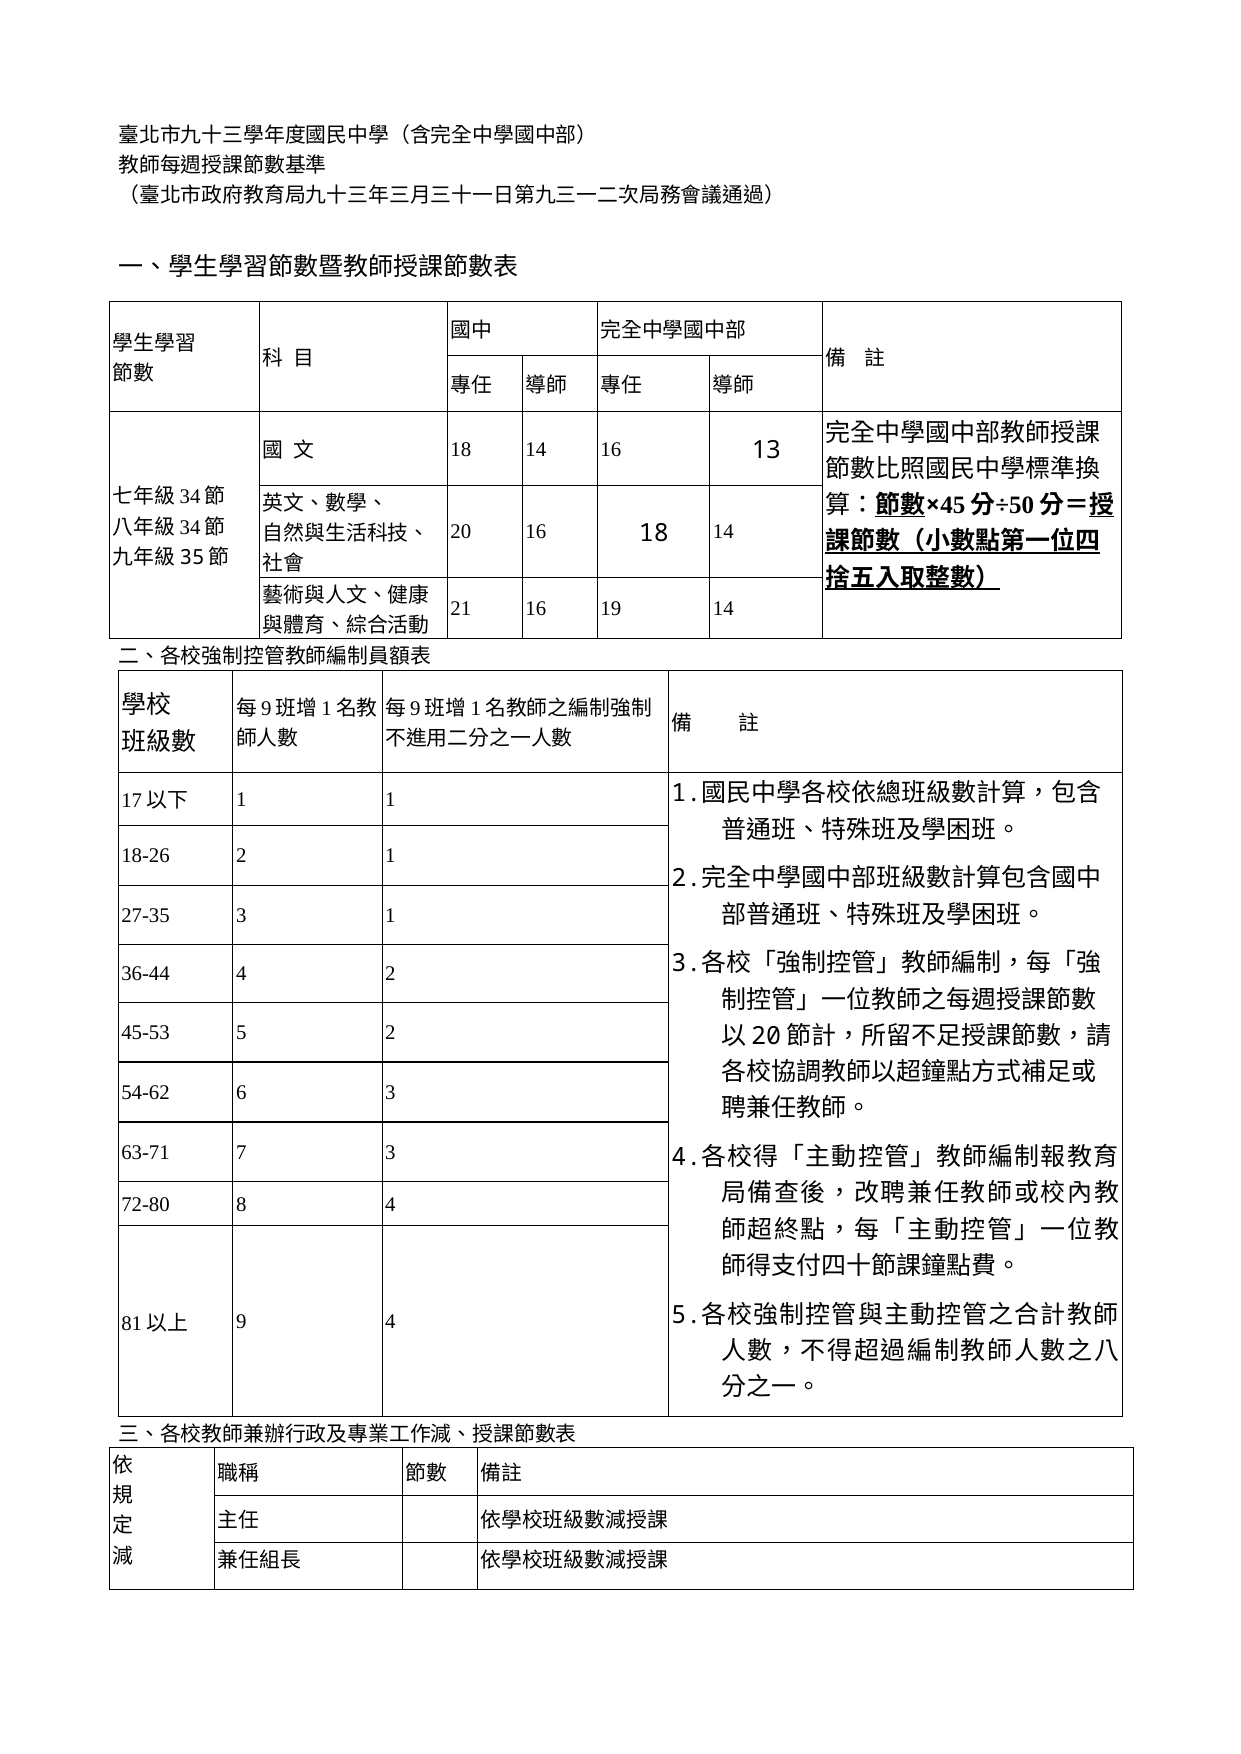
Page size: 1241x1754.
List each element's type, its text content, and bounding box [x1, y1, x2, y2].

table_cell 20 [448, 486, 522, 577]
table_cell 5 [233, 1003, 382, 1061]
table_cell 2 [383, 1003, 668, 1061]
table_cell 4 [383, 1182, 668, 1225]
table_cell 專任 [448, 356, 522, 411]
text 教師每週授課節數基準 [118, 148, 1122, 178]
text 三、各校教師兼辦行政及專業工作減、授課節數表 [118, 1417, 1122, 1447]
table_cell 2 [383, 945, 668, 1002]
table_cell 3 [383, 1123, 668, 1181]
table_cell 兼任組長 [215, 1543, 402, 1589]
table_header 完全中學國中部 [598, 302, 822, 355]
table_cell 27-35 [119, 886, 232, 944]
table_cell 63-71 [119, 1123, 232, 1181]
table_cell 14 [523, 412, 597, 485]
table_header 科 目 [260, 302, 447, 411]
table_cell 1 [233, 773, 382, 825]
table_cell 16 [523, 486, 597, 577]
table_cell 藝術與人文、健康與體育、綜合活動 [260, 578, 447, 638]
table_header 學校 班級數 [119, 671, 232, 772]
table_header 備註 [478, 1448, 1133, 1494]
table_cell 14 [710, 486, 822, 577]
table_cell 18 [598, 486, 709, 577]
table_cell 主任 [215, 1496, 402, 1542]
table_cell 1 [383, 826, 668, 884]
text （臺北市政府教育局九十三年三月三十一日第九三一二次局務會議通過） [118, 178, 1122, 209]
table_header 每9班增1名教師人數 [233, 671, 382, 772]
table_cell 36-44 [119, 945, 232, 1002]
table_cell 英文、數學、 自然與生活科技、社會 [260, 486, 447, 577]
table_header 學生學習 節數 [110, 302, 259, 411]
table_cell 7 [233, 1123, 382, 1181]
table_header 節數 [403, 1448, 477, 1494]
table_cell 16 [523, 578, 597, 638]
table_header 國中 [448, 302, 597, 355]
text 一、學生學習節數暨教師授課節數表 [118, 246, 1122, 282]
table_cell 國民中學各校依總班級數計算，包含普通班、特殊班及學困班。 完全中學國中部班級數計算包含國中部普通班、特殊班及學困班。 各校「強制控管」教師編制，每「強制控管」一位教師之每週授課節數以20節計，所留不足授課節數，請各校協調教師以超鐘點方式補足或聘兼任教師。 各校得「主動控管」教師編制報教育局備查後，改聘兼任教師或校內教師超終點，每「主動控管」一位教師得支付四十節課鐘點費。 各校強制控管與主動控管之合計教師人數，不得超過編制教師人數之八分之一。 超鐘點或兼課鐘點費支付以四十週或九個月為上限。 [669, 773, 1122, 1416]
table_cell [403, 1496, 477, 1542]
table_cell 導師 [710, 356, 822, 411]
table_cell 6 [233, 1063, 382, 1121]
table_cell 2 [233, 826, 382, 884]
table_cell 4 [383, 1226, 668, 1416]
table_cell 完全中學國中部教師授課節數比照國民中學標準換算：節數×45分÷50分＝授課節數（小數點第一位四捨五入取整數） [823, 412, 1121, 638]
table_cell 專任 [598, 356, 709, 411]
table_header 每9班增1名教師之編制強制不進用二分之一人數 [383, 671, 668, 772]
table_cell 4 [233, 945, 382, 1002]
table_cell 54-62 [119, 1063, 232, 1121]
table_cell 國 文 [260, 412, 447, 485]
table_header 依 規 定 減 [110, 1448, 214, 1589]
table_cell 16 [598, 412, 709, 485]
table_cell 14 [710, 578, 822, 638]
table_cell 8 [233, 1182, 382, 1225]
table_cell 導師 [523, 356, 597, 411]
table_cell 21 [448, 578, 522, 638]
table_cell 3 [233, 886, 382, 944]
table_cell 9 [233, 1226, 382, 1416]
table_cell 45-53 [119, 1003, 232, 1061]
table_cell 81以上 [119, 1226, 232, 1416]
table_header 職稱 [215, 1448, 402, 1494]
text 二、各校強制控管教師編制員額表 [118, 639, 1122, 669]
table_cell 13 [710, 412, 822, 485]
table_cell 3 [383, 1063, 668, 1121]
table_cell [403, 1543, 477, 1589]
table_header 備 註 [823, 302, 1121, 411]
text 臺北市九十三學年度國民中學（含完全中學國中部） [118, 118, 1122, 148]
table_cell 18 [448, 412, 522, 485]
table_cell 17以下 [119, 773, 232, 825]
table_cell 72-80 [119, 1182, 232, 1225]
table_header 備 註 [669, 671, 1122, 772]
table_cell 依學校班級數減授課 [478, 1496, 1133, 1542]
table_cell 19 [598, 578, 709, 638]
table_cell 1 [383, 773, 668, 825]
table_cell 1 [383, 886, 668, 944]
table_cell 七年級34節 八年級34節 九年級35節 [110, 412, 259, 638]
table_cell 18-26 [119, 826, 232, 884]
table_cell 依學校班級數減授課 [478, 1543, 1133, 1589]
